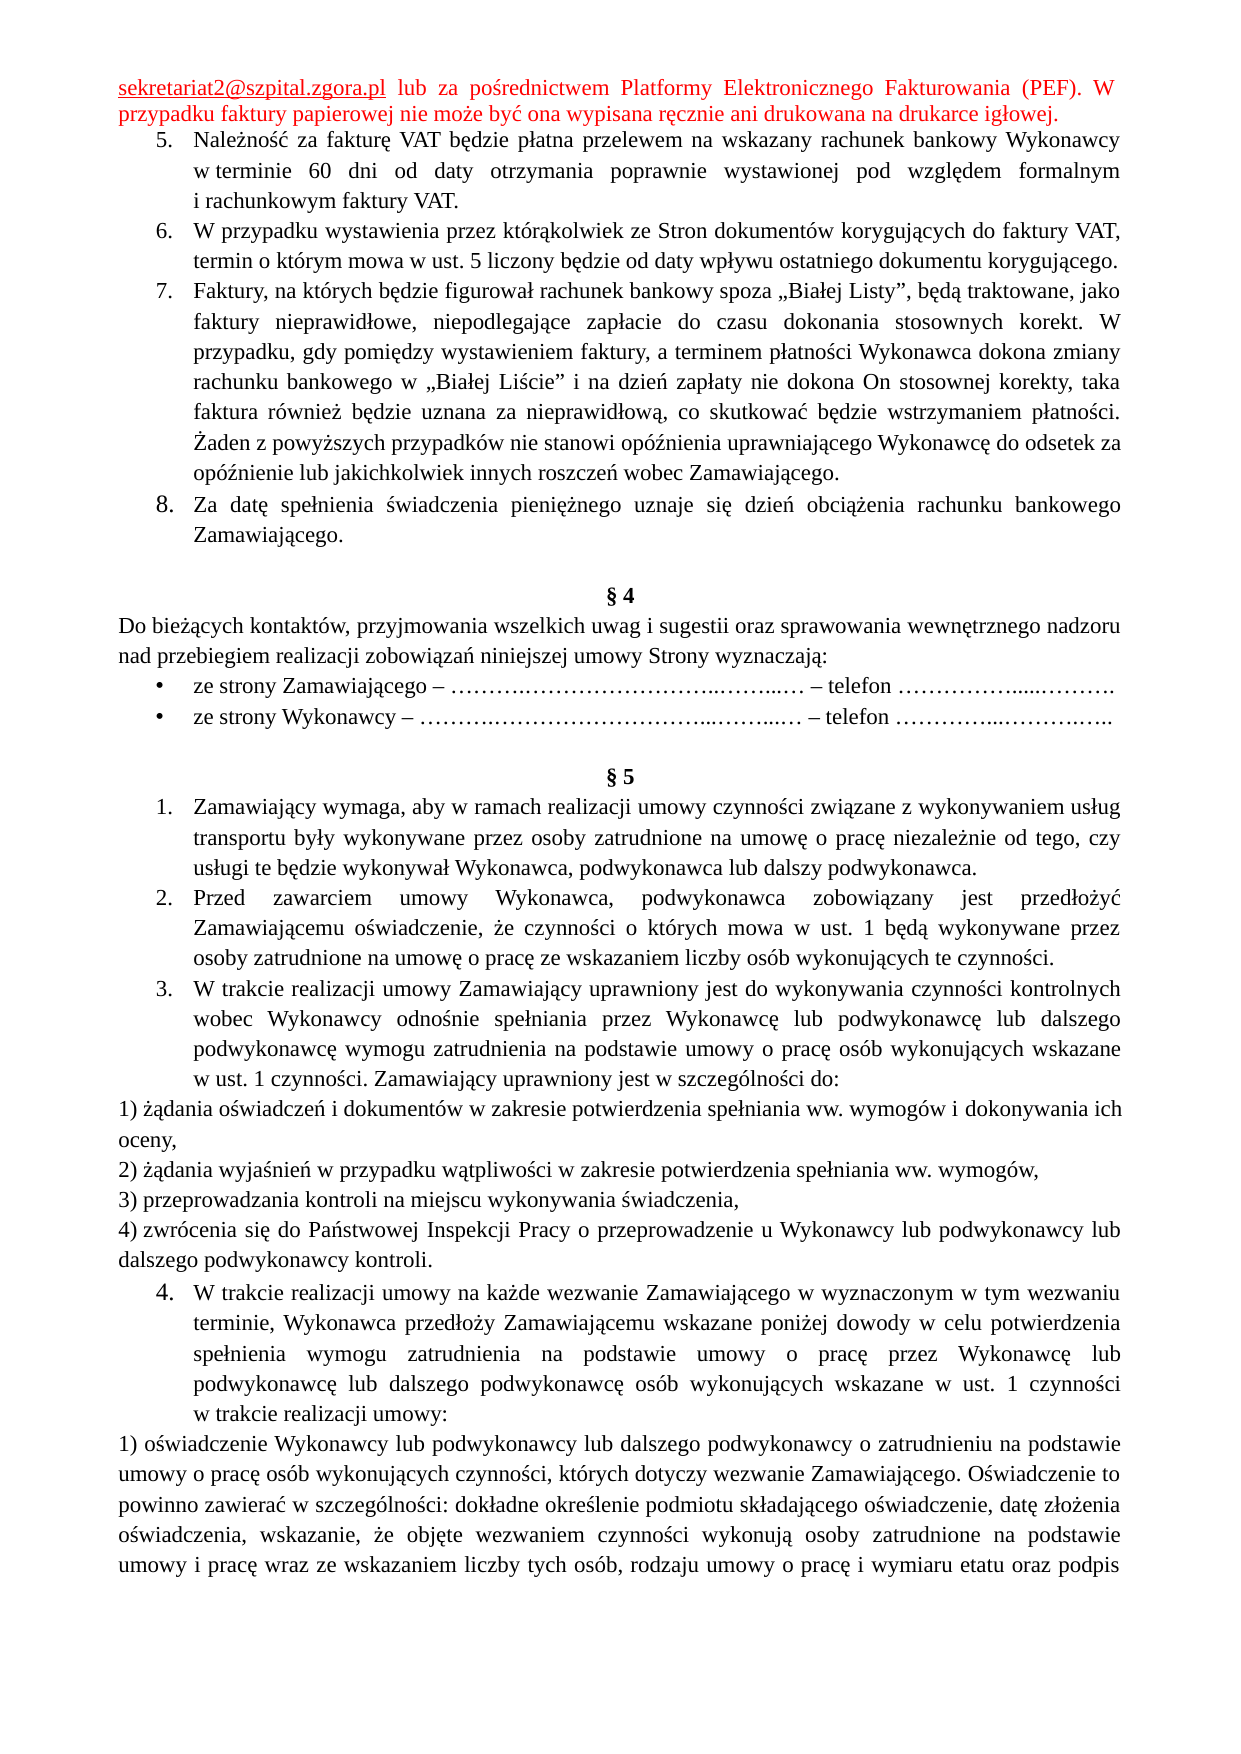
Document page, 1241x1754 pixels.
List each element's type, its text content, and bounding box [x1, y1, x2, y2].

text 4) zwrócenia się do Państwowej Inspekcji Pracy o przeprowadzenie u Wykonawcy lub podwykonawcy lub dalszego podwykonawcy kontroli. [118, 1216, 1122, 1273]
list Za datę spełnienia świadczenia pieniężnego uznaje się dzień obciążenia rachunku bankowego Zamawiającego. [156, 489, 1122, 548]
list W przypadku wystawienia przez którąkolwiek ze Stron dokumentów korygujących do faktury VAT, termin o którym mowa w ust. 5 liczony będzie od daty wpływu ostatniego dokumentu korygującego. [156, 217, 1122, 274]
list Faktury, na których będzie figurował rachunek bankowy spoza „Białej Listy”, będą traktowane, jako faktury nieprawidłowe, niepodlegające zapłacie do czasu dokonania stosownych korekt. W przypadku, gdy pomiędzy wystawieniem faktury, a terminem płatności Wykonawca dokona zmiany rachunku bankowego w „Białej Liście” i na dzień zapłaty nie dokona On stosownej korekty, taka faktura również będzie uznana za nieprawidłową, co skutkować będzie wstrzymaniem płatności. Żaden z powyższych przypadków nie stanowi opóźnienia uprawniającego Wykonawcę do odsetek za opóźnienie lub jakichkolwiek innych roszczeń wobec Zamawiającego. [156, 277, 1122, 485]
list Przed zawarciem umowy Wykonawca, podwykonawca zobowiązany jest przedłożyć Zamawiającemu oświadczenie, że czynności o których mowa w ust. 1 będą wykonywane przez osoby zatrudnione na umowę o pracę ze wskazaniem liczby osób wykonujących te czynności. [156, 884, 1122, 971]
list sekretariat2@szpital.zgora.pl lub za pośrednictwem Platformy Elektronicznego Fakturowania (PEF). W przypadku faktury papierowej nie może być ona wypisana ręcznie ani drukowana na drukarce igłowej. [118, 74, 1116, 126]
list W trakcie realizacji umowy Zamawiający uprawniony jest do wykonywania czynności kontrolnych wobec Wykonawcy odnośnie spełniania przez Wykonawcę lub podwykonawcę lub dalszego podwykonawcę wymogu zatrudnienia na podstawie umowy o pracę osób wykonujących wskazane w ust. 1 czynności. Zamawiający uprawniony jest w szczególności do: [156, 975, 1122, 1092]
list ze strony Wykonawcy – ……….………………………...……...… – telefon …………...……….….. [156, 703, 1122, 729]
list W trakcie realizacji umowy na każde wezwanie Zamawiającego w wyznaczonym w tym wezwaniu terminie, Wykonawca przedłoży Zamawiającemu wskazane poniżej dowody w celu potwierdzenia spełnienia wymogu zatrudnienia na podstawie umowy o pracę przez Wykonawcę lub podwykonawcę lub dalszego podwykonawcę osób wykonujących wskazane w ust. 1 czynności w trakcie realizacji umowy: [156, 1277, 1122, 1426]
text Do bieżących kontaktów, przyjmowania wszelkich uwag i sugestii oraz sprawowania wewnętrznego nadzoru nad przebiegiem realizacji zobowiązań niniejszej umowy Strony wyznaczają: [118, 612, 1122, 669]
text 1) oświadczenie Wykonawcy lub podwykonawcy lub dalszego podwykonawcy o zatrudnieniu na podstawie umowy o pracę osób wykonujących czynności, których dotyczy wezwanie Zamawiającego. Oświadczenie to powinno zawierać w szczególności: dokładne określenie podmiotu składającego oświadczenie, datę złożenia oświadczenia, wskazanie, że objęte wezwaniem czynności wykonują osoby zatrudnione na podstawie umowy i pracę wraz ze wskazaniem liczby tych osób, rodzaju umowy o pracę i wymiaru etatu oraz podpis [118, 1430, 1122, 1577]
text 1) żądania oświadczeń i dokumentów w zakresie potwierdzenia spełniania ww. wymogów i dokonywania ich oceny, [118, 1096, 1122, 1152]
text § 5 [118, 763, 1122, 789]
text 3) przeprowadzania kontroli na miejscu wykonywania świadczenia, [118, 1186, 1122, 1212]
list Zamawiający wymaga, aby w ramach realizacji umowy czynności związane z wykonywaniem usług transportu były wykonywane przez osoby zatrudnione na umowę o pracę niezależnie od tego, czy usługi te będzie wykonywał Wykonawca, podwykonawca lub dalszy podwykonawca. [156, 793, 1122, 880]
text § 4 [118, 582, 1122, 608]
text 2) żądania wyjaśnień w przypadku wątpliwości w zakresie potwierdzenia spełniania ww. wymogów, [118, 1156, 1122, 1182]
list ze strony Zamawiającego – ……….……………………..……...… – telefon …………….....………. [156, 673, 1122, 699]
list Należność za fakturę VAT będzie płatna przelewem na wskazany rachunek bankowy Wykonawcy w terminie 60 dni od daty otrzymania poprawnie wystawionej pod względem formalnym i rachunkowym faktury VAT. [156, 126, 1122, 213]
